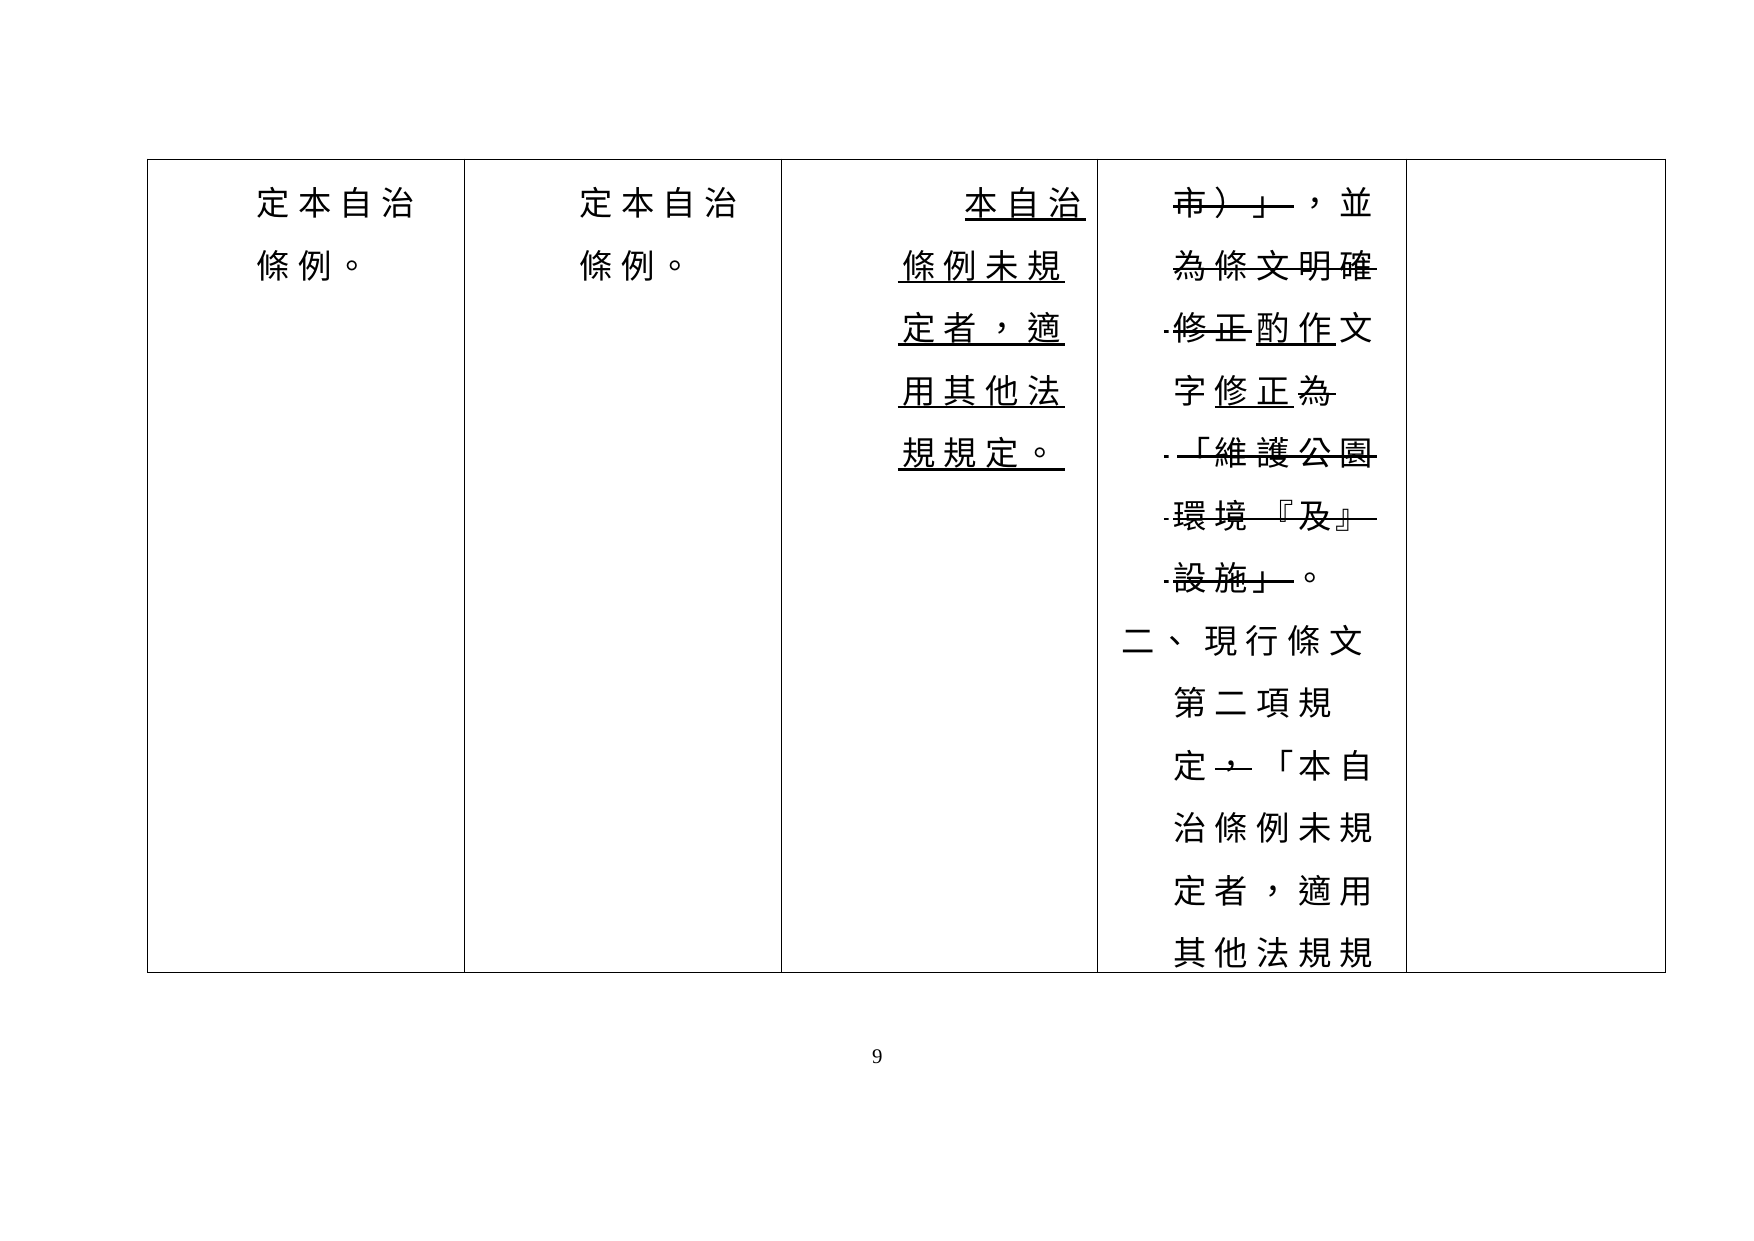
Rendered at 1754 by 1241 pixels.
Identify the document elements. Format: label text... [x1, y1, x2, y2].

table_cell [1407, 160, 1665, 972]
table_cell 定本自治條例。 [465, 160, 781, 972]
table_cell 定本自治條例。 [148, 160, 464, 972]
table_cell 市）」，並為條文明確修正酌作文字修正為「維護公園環境『及』設施」。 二、現行條文第二項規定，「本自治條例未規定者，適用其他法規規 [1098, 160, 1406, 972]
table_cell 本自治條例未規定者，適用其他法規規定。 [782, 160, 1097, 972]
